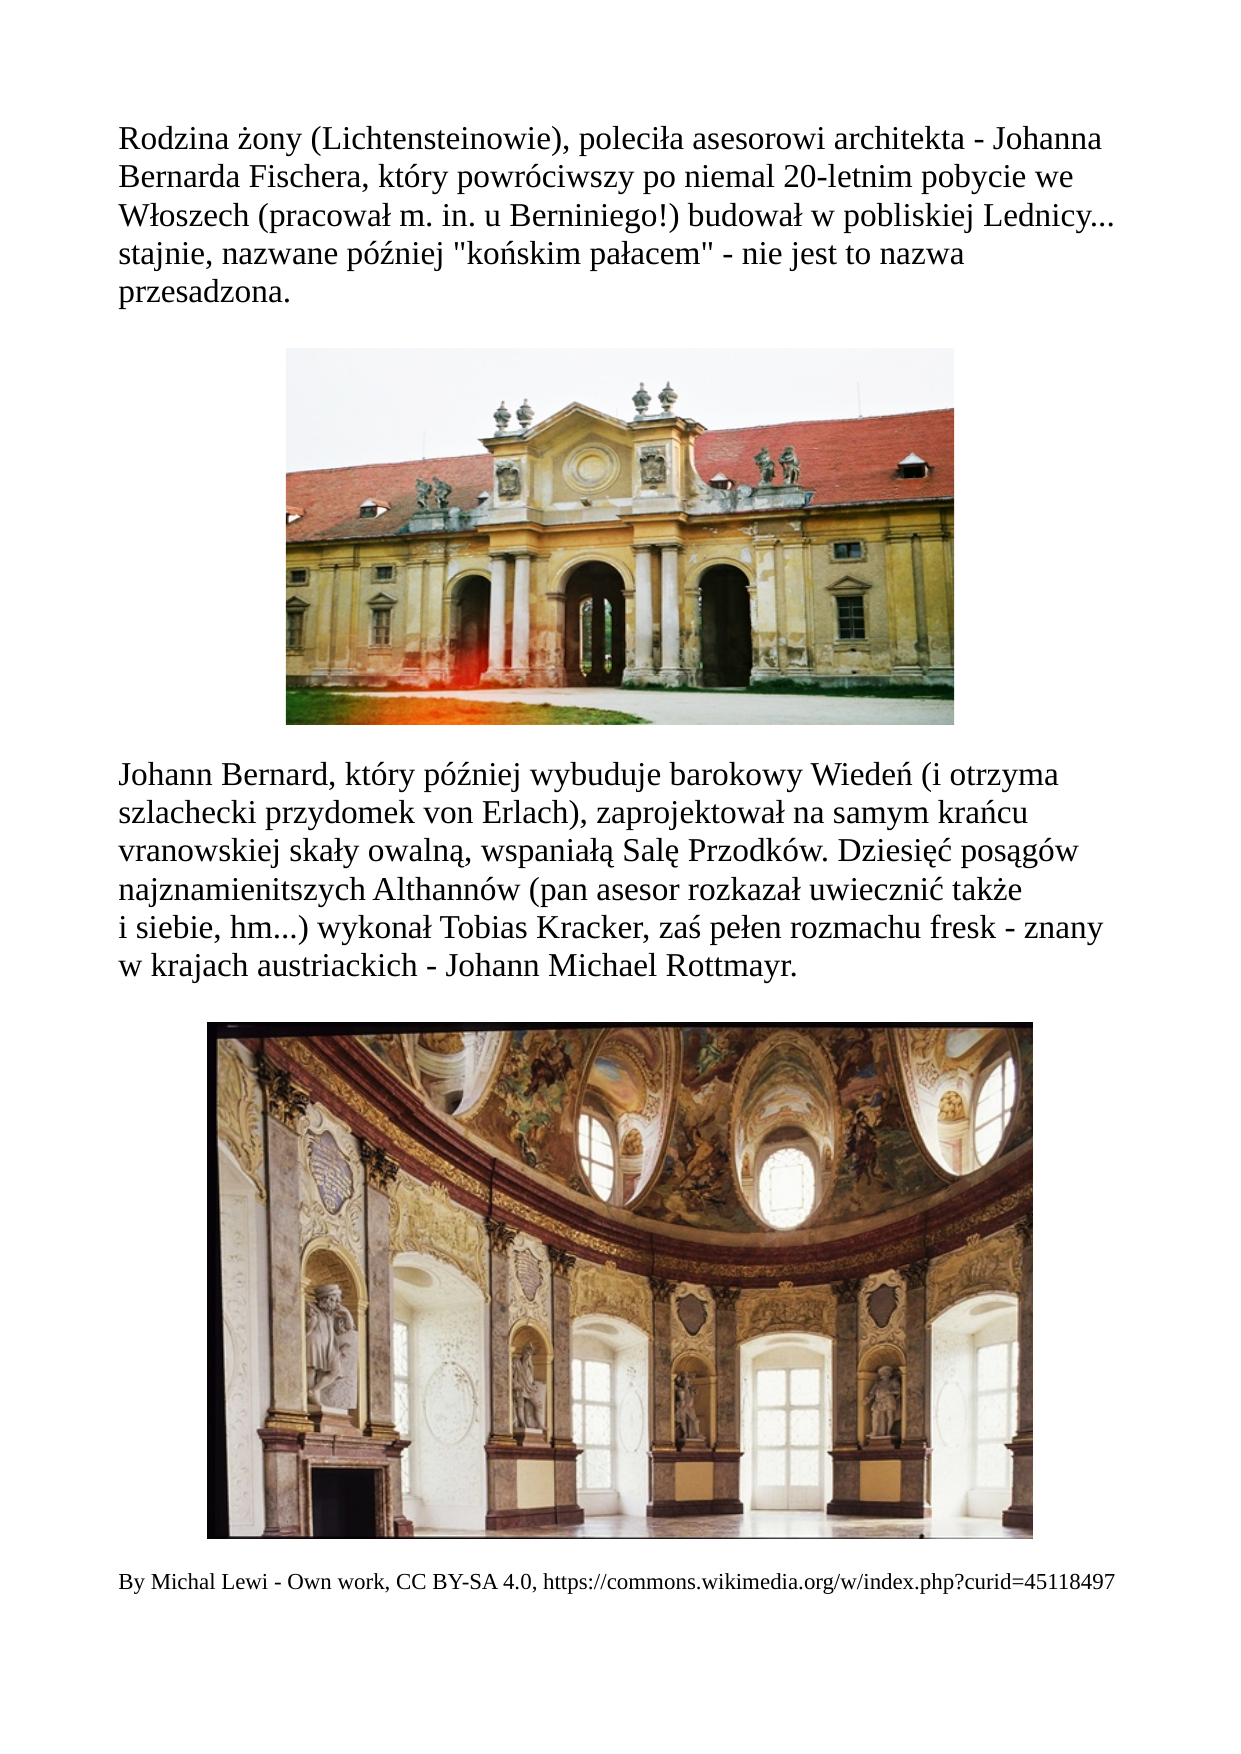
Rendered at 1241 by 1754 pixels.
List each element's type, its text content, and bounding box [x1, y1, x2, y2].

text By Michal Lewi - Own work, CC BY-SA 4.0, https://commons.wikimedia.org/w/index.php?curid=45118497 [118, 1568, 1122, 1594]
text Rodzina żony (Lichtensteinowie), poleciła asesorowi architekta - Johanna Bernarda Fischera, który powróciwszy po niemal 20-letnim pobycie we Włoszech (pracował m. in. u Berniniego!) budował w pobliskiej Lednicy... stajnie, nazwane później "końskim pałacem" - nie jest to nazwa przesadzona. [118, 118, 1122, 310]
text Johann Bernard, który później wybuduje barokowy Wiedeń (i otrzyma szlachecki przydomek von Erlach), zaprojektował na samym krańcu vranowskiej skały owalną, wspaniałą Salę Przodków. Dziesięć posągów najznamienitszych Althannów (pan asesor rozkazał uwiecznić także i siebie, hm...) wykonał Tobias Kracker, zaś pełen rozmachu fresk - znany w krajach austriackich - Johann Michael Rottmayr. [118, 754, 1122, 984]
